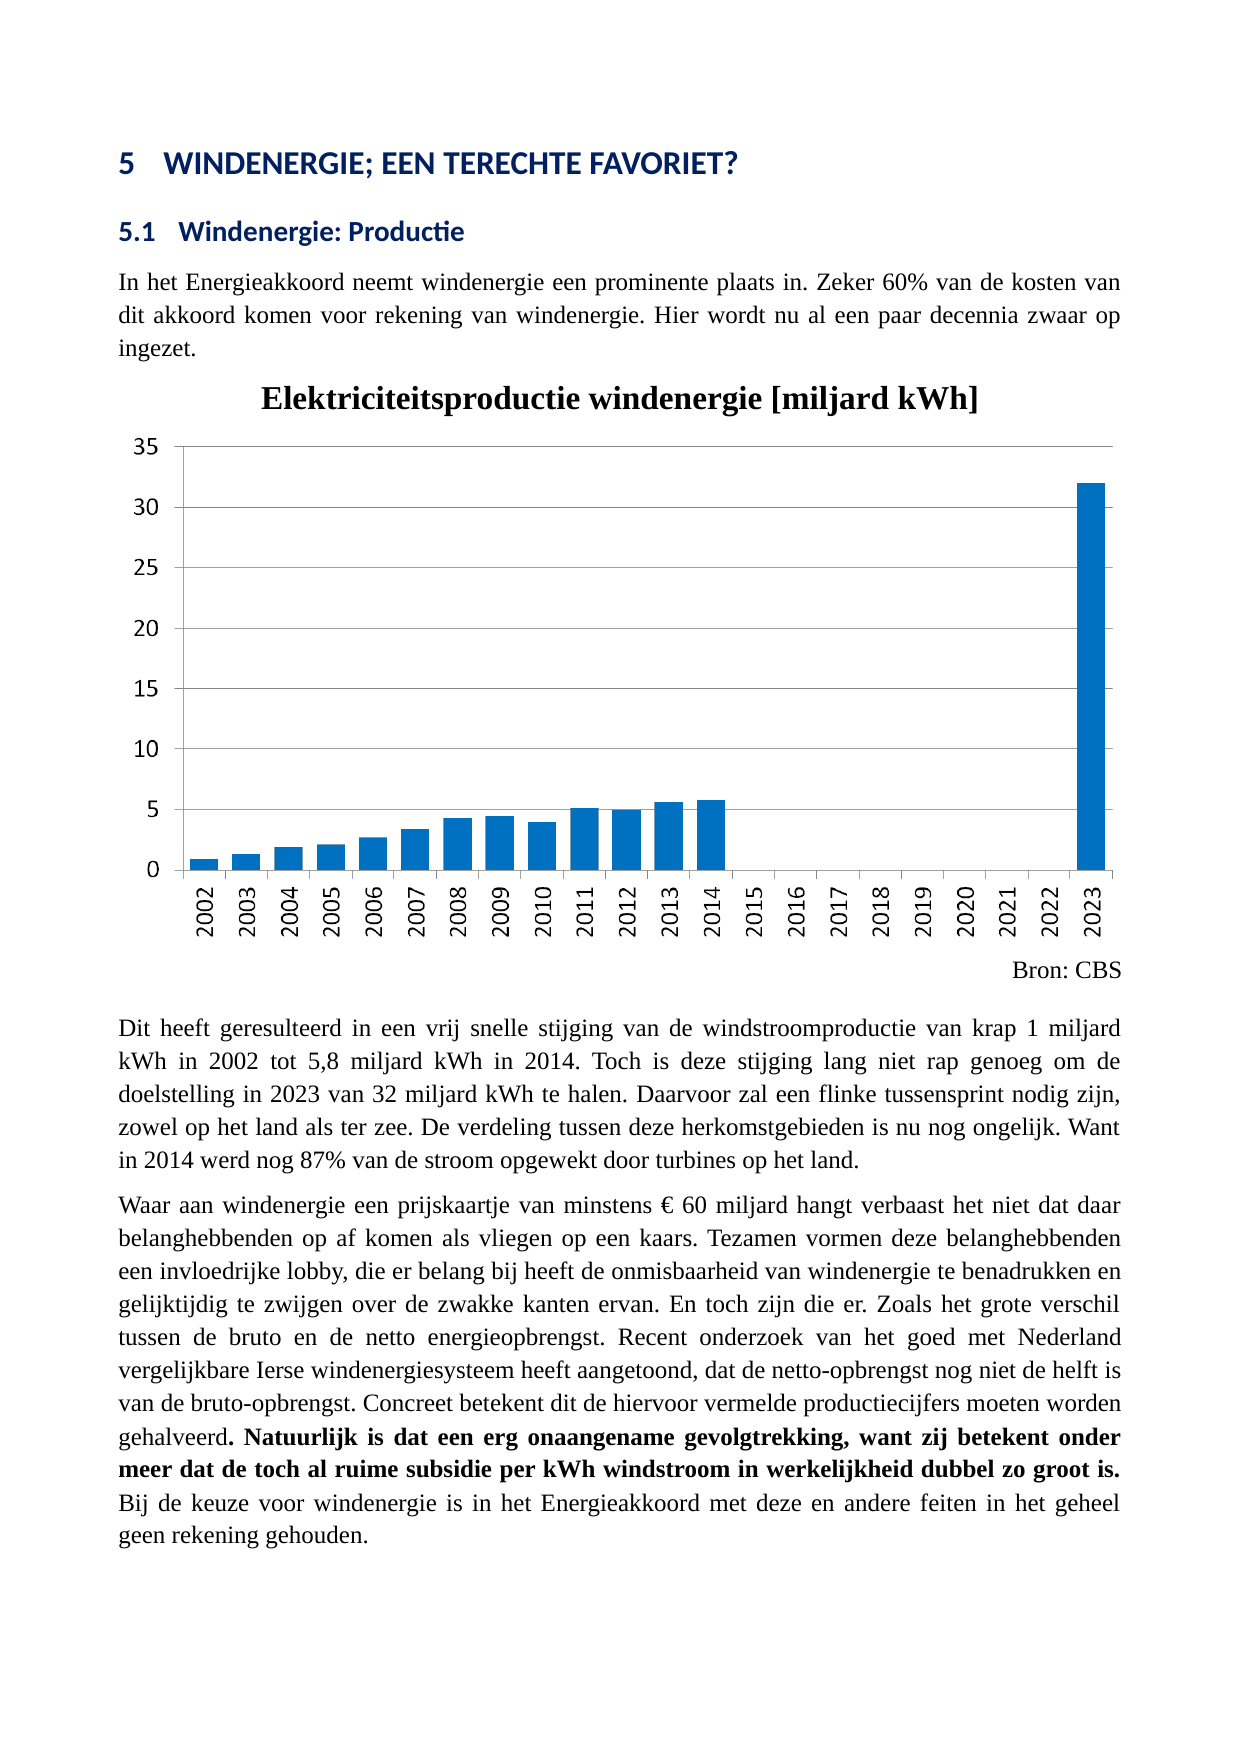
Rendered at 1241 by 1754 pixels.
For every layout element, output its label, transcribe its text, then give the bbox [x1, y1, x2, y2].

subtitle Windenergie: Productie [118, 213, 1122, 249]
text Dit heeft geresulteerd in een vrij snelle stijging van de windstroomproductie van krap 1 miljard kWh in 2002 tot 5,8 miljard kWh in 2014. Toch is deze stijging lang niet rap genoeg om de doelstelling in 2023 van 32 miljard kWh te halen. Daarvoor zal een flinke tussensprint nodig zijn, zowel op het land als ter zee. De verdeling tussen deze herkomstgebieden is nu nog ongelijk. Want in 2014 werd nog 87% van de stroom opgewekt door turbines op het land. [118, 1013, 1122, 1174]
text Elektriciteitsproductie windenergie [miljard kWh] [118, 378, 1122, 417]
picture [118, 422, 1122, 951]
subtitle WINDENERGIE; EEN TERECHTE FAVORIET? [118, 142, 1122, 182]
text Bron: CBS [118, 955, 1122, 983]
text In het Energieakkoord neemt windenergie een prominente plaats in. Zeker 60% van de kosten van dit akkoord komen voor rekening van windenergie. Hier wordt nu al een paar decennia zwaar op ingezet. [118, 267, 1122, 362]
text Waar aan windenergie een prijskaartje van minstens € 60 miljard hangt verbaast het niet dat daar belanghebbenden op af komen als vliegen op een kaars. Tezamen vormen deze belanghebbenden een invloedrijke lobby, die er belang bij heeft de onmisbaarheid van windenergie te benadrukken en gelijktijdig te zwijgen over de zwakke kanten ervan. En toch zijn die er. Zoals het grote verschil tussen de bruto en de netto energieopbrengst. Recent onderzoek van het goed met Nederland vergelijkbare Ierse windenergiesysteem heeft aangetoond, dat de netto-opbrengst nog niet de helft is van de bruto-opbrengst. Concreet betekent dit de hiervoor vermelde productiecijfers moeten worden gehalveerd. Natuurlijk is dat een erg onaangename gevolgtrekking, want zij betekent onder meer dat de toch al ruime subsidie per kWh windstroom in werkelijkheid dubbel zo groot is. Bij de keuze voor windenergie is in het Energieakkoord met deze en andere feiten in het geheel geen rekening gehouden. [118, 1190, 1122, 1549]
